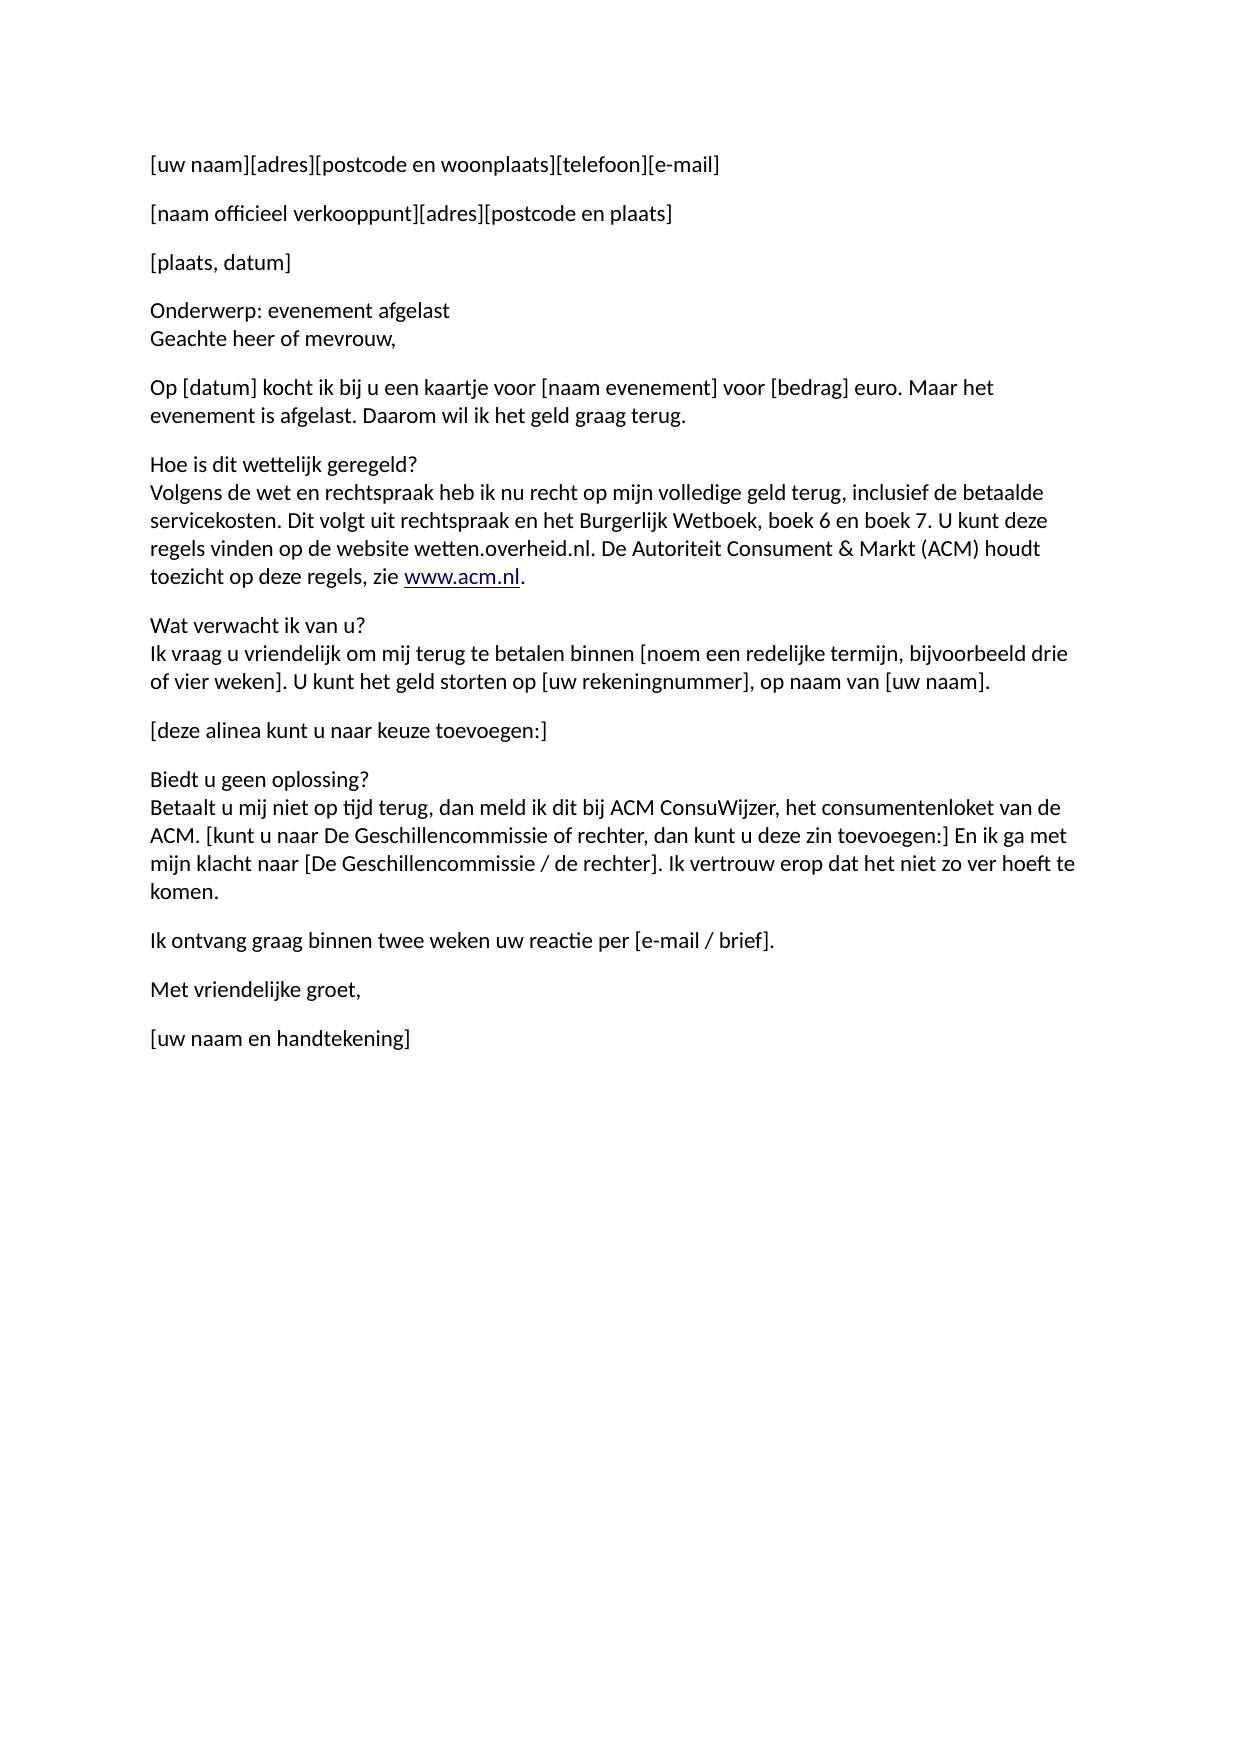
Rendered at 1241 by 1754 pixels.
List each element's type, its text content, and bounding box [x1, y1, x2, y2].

text Ik vraag u vriendelijk om mij terug te betalen binnen [noem een redelijke termijn, bijvoorbeeld drie of vier weken]. U kunt het geld storten op [uw rekeningnummer], op naam van [uw naam]. [150, 639, 1090, 695]
text [uw naam en handtekening] [150, 1024, 1090, 1052]
text [naam officieel verkooppunt][adres][postcode en plaats] [150, 199, 1090, 227]
text Op [datum] kocht ik bij u een kaartje voor [naam evenement] voor [bedrag] euro. Maar het evenement is afgelast. Daarom wil ik het geld graag terug. [150, 373, 1090, 429]
text [deze alinea kunt u naar keuze toevoegen:] [150, 716, 1090, 744]
subtitle Wat verwacht ik van u? [150, 611, 1090, 639]
text [uw naam][adres][postcode en woonplaats][telefoon][e-mail] [150, 150, 1090, 178]
subtitle Onderwerp: evenement afgelast [150, 297, 1090, 324]
text Volgens de wet en rechtspraak heb ik nu recht op mijn volledige geld terug, inclusief de betaalde servicekosten. Dit volgt uit rechtspraak en het Burgerlijk Wetboek, boek 6 en boek 7. U kunt deze regels vinden op de website wetten.overheid.nl. De Autoriteit Consument & Markt (ACM) houdt toezicht op deze regels, zie www.acm.nl. [150, 478, 1090, 590]
text Geachte heer of mevrouw, [150, 324, 1090, 353]
text [plaats, datum] [150, 248, 1090, 276]
subtitle Biedt u geen oplossing? [150, 765, 1090, 793]
text Betaalt u mij niet op tijd terug, dan meld ik dit bij ACM ConsuWijzer, het consumentenloket van de ACM. [kunt u naar De Geschillencommissie of rechter, dan kunt u deze zin toevoegen:] En ik ga met mijn klacht naar [De Geschillencommissie / de rechter]. Ik vertrouw erop dat het niet zo ver hoeft te komen. [150, 793, 1090, 905]
subtitle Hoe is dit wettelijk geregeld? [150, 450, 1090, 478]
text Met vriendelijke groet, [150, 975, 1090, 1003]
text Ik ontvang graag binnen twee weken uw reactie per [e-mail / brief]. [150, 926, 1090, 954]
